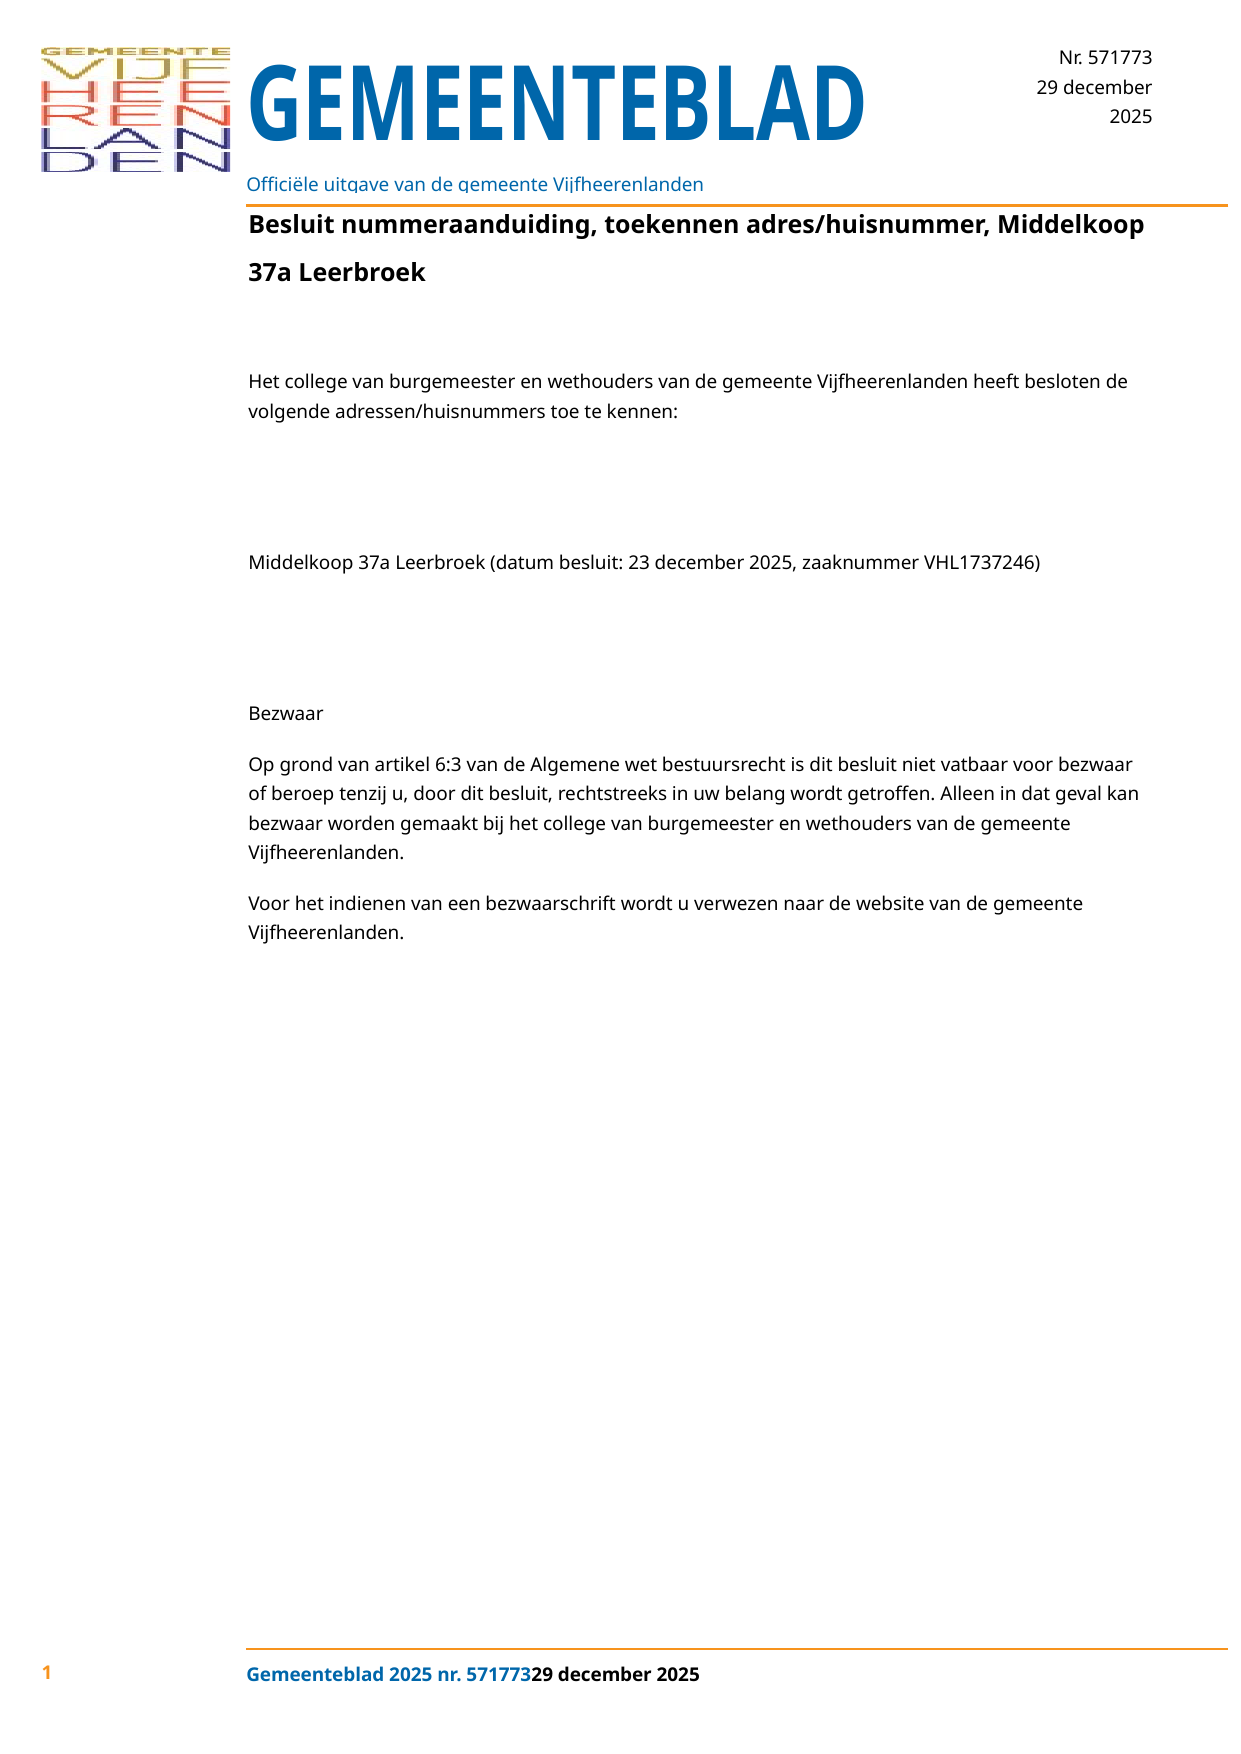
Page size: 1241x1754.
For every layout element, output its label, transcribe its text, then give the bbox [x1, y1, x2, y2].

text Bezwaar [248, 700, 1152, 726]
text Middelkoop 37a Leerbroek (datum besluit: 23 december 2025, zaaknummer VHL1737246) [248, 549, 1152, 575]
text Op grond van artikel 6:3 van de Algemene wet bestuursrecht is dit besluit niet vatbaar voor bezwaar of beroep tenzij u, door dit besluit, rechtstreeks in uw belang wordt getroffen. Alleen in dat geval kan bezwaar worden gemaakt bij het college van burgemeester en wethouders van de gemeente Vijfheerenlanden. [248, 751, 1152, 865]
text Voor het indienen van een bezwaarschrift wordt u verwezen naar de website van de gemeente Vijfheerenlanden. [248, 890, 1152, 945]
text Besluit nummeraanduiding, toekennen adres/huisnummer, Middelkoop 37a Leerbroek [248, 207, 1152, 288]
picture [41, 47, 231, 172]
text Het college van burgemeester en wethouders van de gemeente Vijfheerenlanden heeft besloten de volgende adressen/huisnummers toe te kennen: [248, 368, 1152, 424]
